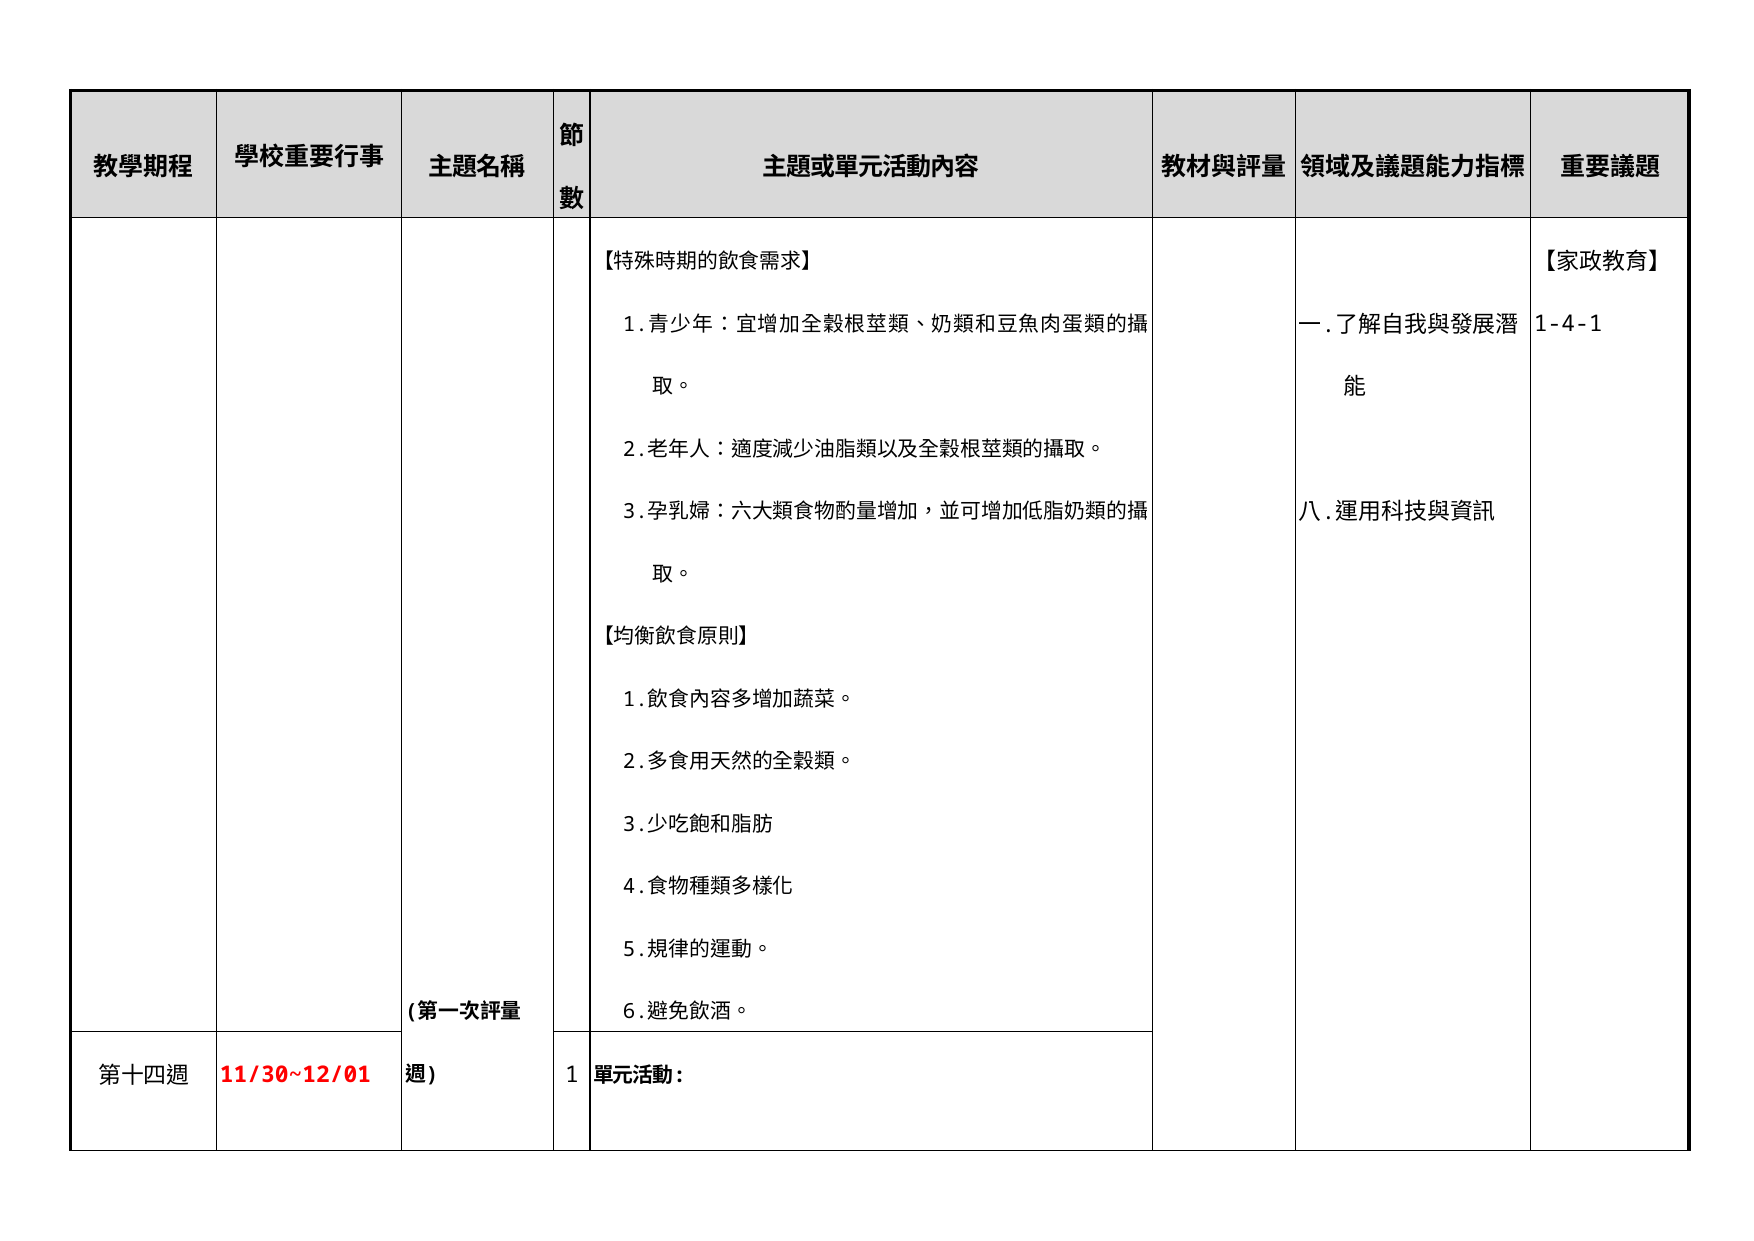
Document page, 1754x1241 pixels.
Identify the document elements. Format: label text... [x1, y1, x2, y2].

table_header 教材與評量 [1153, 92, 1295, 217]
table_header 主題或單元活動內容 [591, 92, 1152, 217]
table_header 重要議題 [1531, 92, 1687, 217]
table_cell 【家政教育】 1-4-1 [1531, 218, 1687, 1150]
table_cell [217, 218, 401, 1031]
table_header 教學期程 [72, 92, 216, 217]
table_cell 單元活動: [591, 1032, 1152, 1150]
table_cell [72, 218, 216, 1031]
table_header 主題名稱 [402, 92, 553, 217]
table_header 學校重要行事 [217, 92, 401, 217]
table_cell 第十四週 [72, 1032, 216, 1150]
table_cell (第一次評量週) [402, 218, 553, 1150]
table_header 領域及議題能力指標 [1296, 92, 1530, 217]
table_cell 1 [554, 1032, 589, 1150]
table_cell 一.了解自我與發展潛能 八.運用科技與資訊 [1296, 218, 1530, 1150]
table_cell [1153, 218, 1295, 1150]
table_cell [554, 218, 589, 1031]
table_cell 11/30~12/01 [217, 1032, 401, 1150]
table_header 節數 [554, 92, 589, 217]
table_cell 【特殊時期的飲食需求】 1.青少年：宜增加全穀根莖類、奶類和豆魚肉蛋類的攝取。 2.老年人：適度減少油脂類以及全穀根莖類的攝取。 3.孕乳婦：六大類食物酌量增加，並可增加低脂奶類的攝取。 【均衡飲食原則】 1.飲食內容多增加蔬菜。 2.多食用天然的全穀類。 3.少吃飽和脂肪 4.食物種類多樣化 5.規律的運動。 6.避免飲酒。 [591, 218, 1152, 1031]
